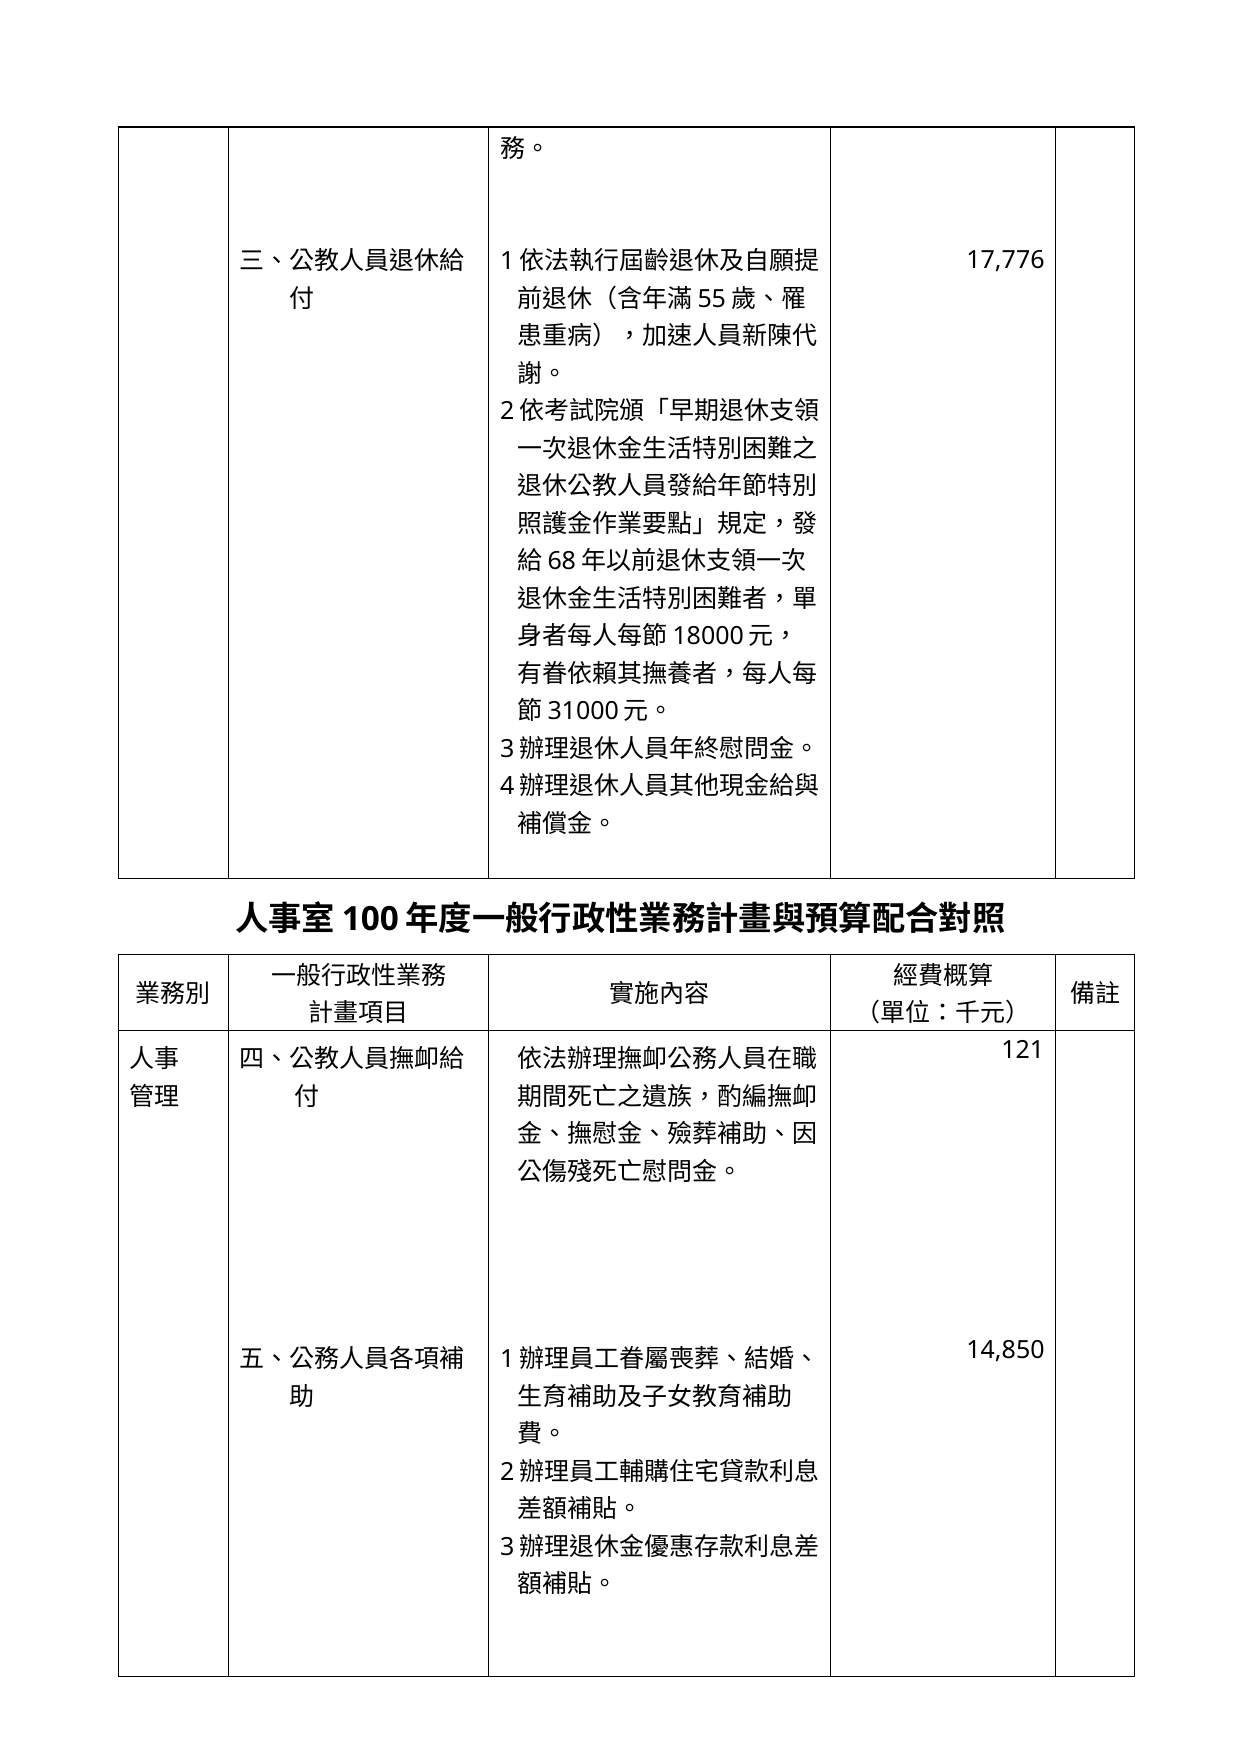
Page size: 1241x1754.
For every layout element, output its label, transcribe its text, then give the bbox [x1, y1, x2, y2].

table_cell 121 14,850 [831, 1031, 1055, 1676]
table_header 備註 [1056, 955, 1134, 1029]
table_cell 人事 管理 [119, 1031, 228, 1676]
table_cell 依法辦理撫卹公務人員在職期間死亡之遺族，酌編撫卹金、撫慰金、殮葬補助、因公傷殘死亡慰問金。 1辦理員工眷屬喪葬、結婚、生育補助及子女教育補助費。 2辦理員工輔購住宅貸款利息差額補貼。 3辦理退休金優惠存款利息差額補貼。 [489, 1031, 830, 1676]
table_cell [1056, 128, 1134, 877]
table_cell [119, 128, 228, 877]
table_cell [1056, 1031, 1134, 1676]
table_header 經費概算 （單位：千元） [831, 955, 1055, 1029]
table_header 業務別 [119, 955, 228, 1029]
text 人事室100年度一般行政性業務計畫與預算配合對照 [118, 879, 1122, 953]
table_header 實施內容 [489, 955, 830, 1029]
table_header 一般行政性業務 計畫項目 [229, 955, 488, 1029]
table_cell 務。 1依法執行屆齡退休及自願提前退休（含年滿55歲、罹患重病），加速人員新陳代謝。 2依考試院頒「早期退休支領一次退休金生活特別困難之退休公教人員發給年節特別照護金作業要點」規定，發給68年以前退休支領一次退休金生活特別困難者，單身者每人每節18000元，有眷依賴其撫養者，每人每節31000元。 3辦理退休人員年終慰問金。 4辦理退休人員其他現金給與補償金。 [489, 128, 830, 877]
table_cell 三、公教人員退休給 付 [229, 128, 488, 877]
table_cell 四、公教人員撫卹給付 五、公務人員各項補助 [229, 1031, 488, 1676]
table_cell 17,776 [831, 128, 1055, 877]
